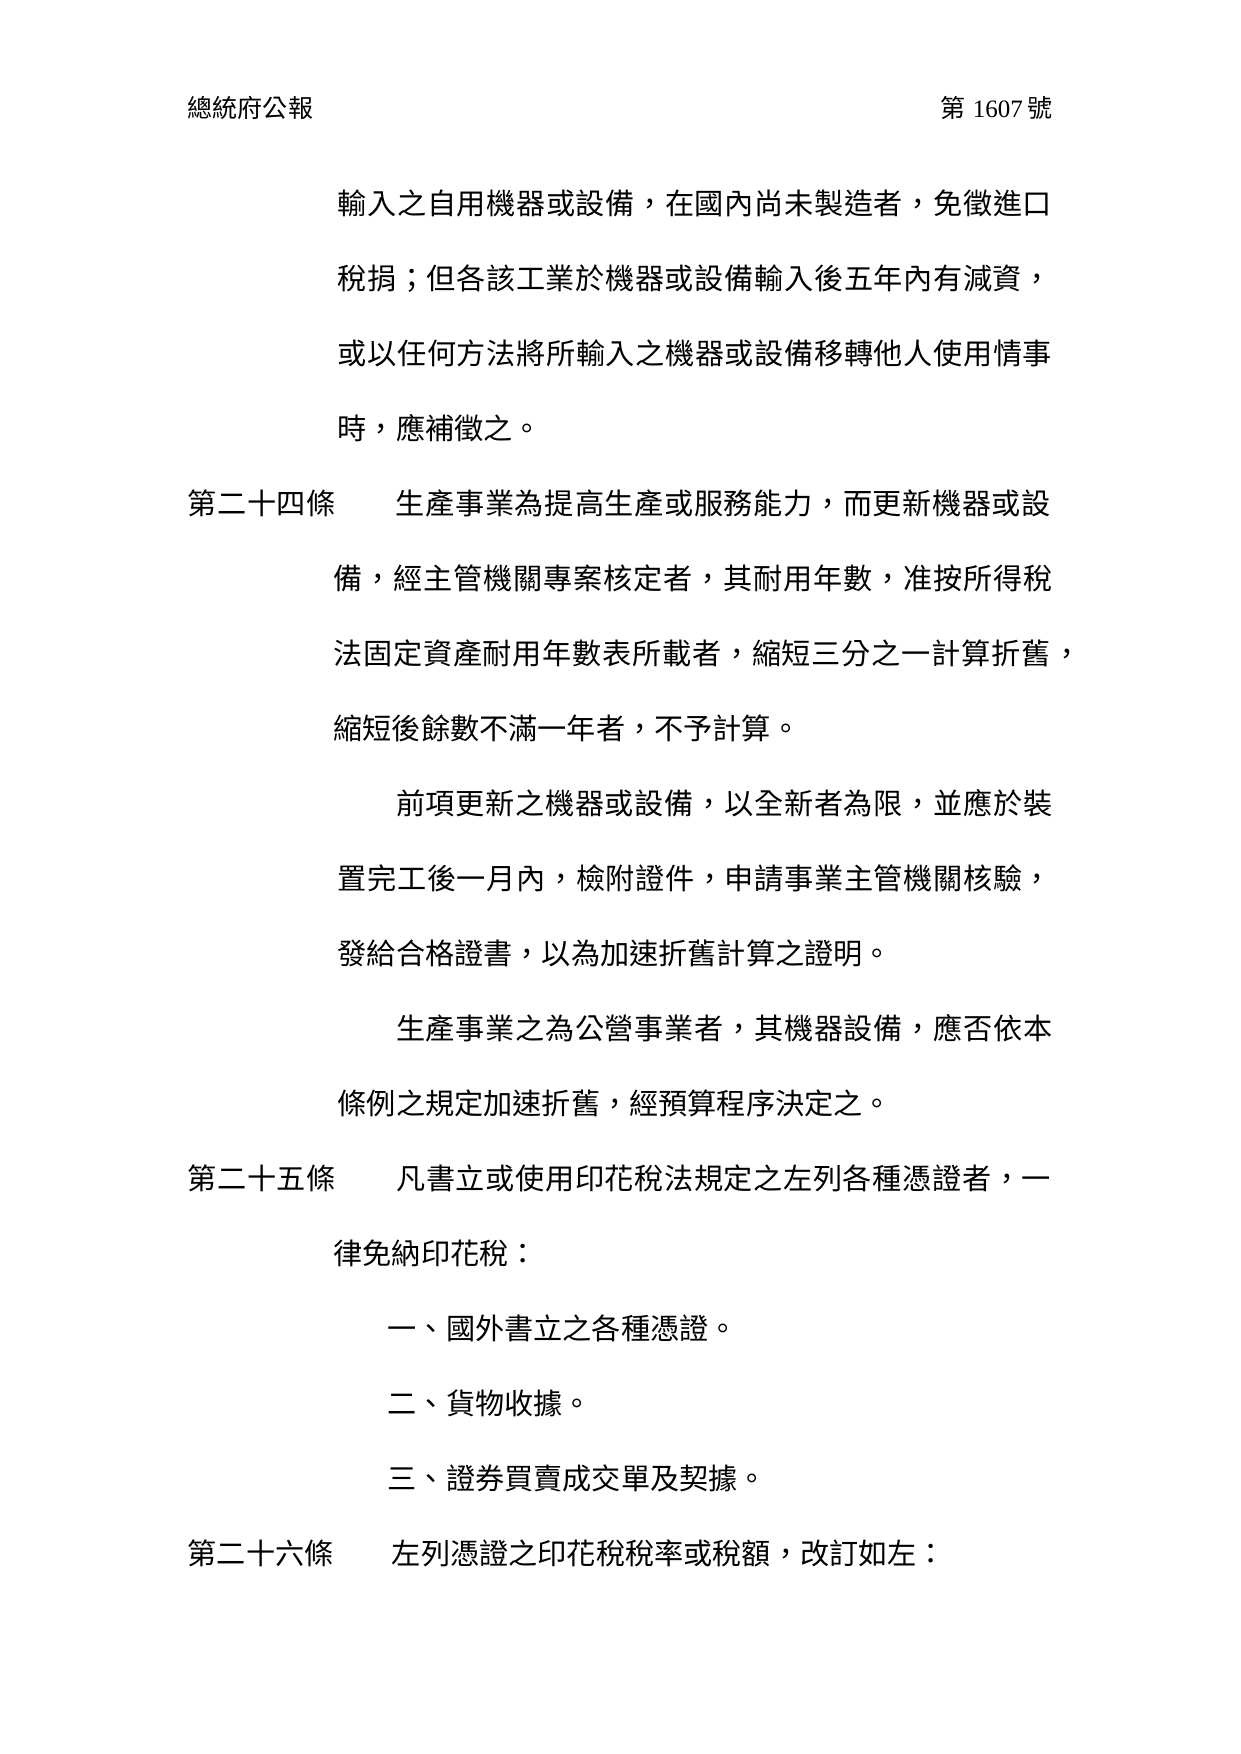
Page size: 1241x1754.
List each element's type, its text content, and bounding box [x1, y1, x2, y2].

text 生產事業之為公營事業者，其機器設備，應否依本條例之規定加速折舊，經預算程序決定之。 [337, 989, 1053, 1139]
text 三、證券買賣成交單及契據。 [387, 1439, 1053, 1514]
text 第二十四條 生產事業為提高生產或服務能力，而更新機器或設備，經主管機關專案核定者，其耐用年數，准按所得稅法固定資產耐用年數表所載者，縮短三分之一計算折舊，縮短後餘數不滿一年者，不予計算。 [187, 464, 1053, 764]
text 第二十六條 左列憑證之印花稅稅率或稅額，改訂如左： [187, 1514, 1053, 1589]
text 二、貨物收據。 [387, 1364, 1053, 1439]
text 輸入之自用機器或設備，在國內尚未製造者，免徵進口稅捐；但各該工業於機器或設備輸入後五年內有減資，或以任何方法將所輸入之機器或設備移轉他人使用情事時，應補徵之。 [337, 164, 1053, 464]
text 一、國外書立之各種憑證。 [387, 1289, 1053, 1364]
text 第二十五條 凡書立或使用印花稅法規定之左列各種憑證者，一律免納印花稅： [187, 1139, 1053, 1289]
text 前項更新之機器或設備，以全新者為限，並應於裝置完工後一月內，檢附證件，申請事業主管機關核驗，發給合格證書，以為加速折舊計算之證明。 [337, 764, 1053, 989]
